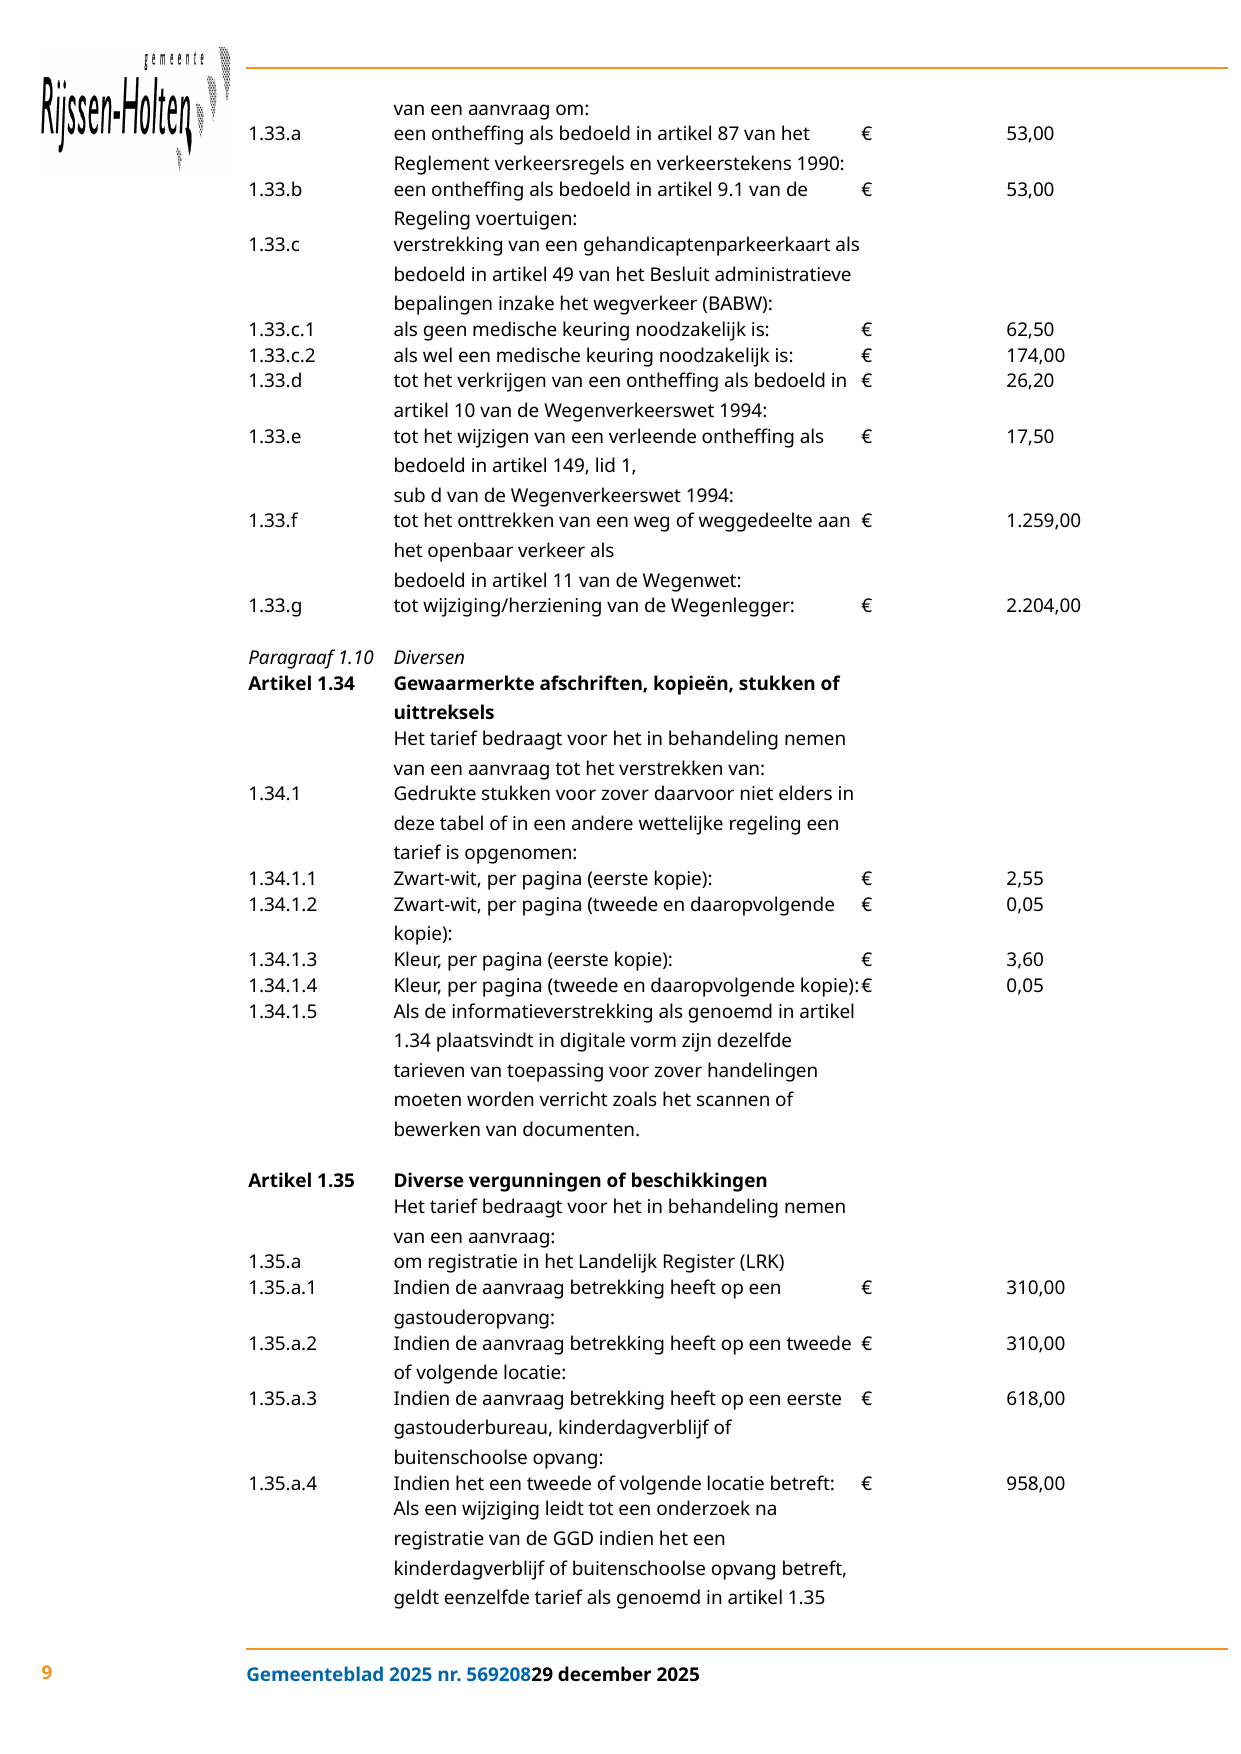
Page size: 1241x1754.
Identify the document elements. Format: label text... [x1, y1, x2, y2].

table_cell 1.35.a [248, 1249, 393, 1274]
table_cell 1.33.a [248, 121, 393, 176]
table_cell [1006, 231, 1152, 316]
table_cell [393, 1142, 861, 1168]
table_cell [861, 1496, 1006, 1610]
table_cell 1.259,00 [1006, 508, 1152, 593]
table_cell [393, 618, 861, 644]
table_cell € [861, 1470, 1006, 1496]
table_cell [861, 231, 1006, 316]
table_cell [1006, 998, 1152, 1142]
table_cell 1.35.a.4 [248, 1470, 393, 1496]
table_cell 1.35.a.1 [248, 1274, 393, 1330]
table_cell € [861, 508, 1006, 593]
table_cell een ontheffing als bedoeld in artikel 9.1 van de Regeling voertuigen: [393, 176, 861, 231]
table_cell Indien de aanvraag betrekking heeft op een gastouderopvang: [393, 1274, 861, 1330]
table_cell [861, 1193, 1006, 1249]
table_cell [861, 644, 1006, 670]
table_cell 1.33.c.2 [248, 342, 393, 367]
table_cell [861, 780, 1006, 865]
table_cell € [861, 593, 1006, 618]
table_cell een ontheffing als bedoeld in artikel 87 van het Reglement verkeersregels en verkeerstekens 1990: [393, 121, 861, 176]
table_cell Zwart-wit, per pagina (eerste kopie): [393, 865, 861, 891]
table_cell 1.33.c [248, 231, 393, 316]
table_cell 0,05 [1006, 891, 1152, 946]
table_cell tot wijziging/herziening van de Wegenlegger: [393, 593, 861, 618]
table_cell [248, 1496, 393, 1610]
table_cell € [861, 423, 1006, 508]
table_cell [1006, 95, 1152, 121]
table_cell 1.33.b [248, 176, 393, 231]
table_cell € [861, 316, 1006, 342]
table_cell [1006, 780, 1152, 865]
table_cell [248, 618, 393, 644]
table_cell 1.34.1.5 [248, 998, 393, 1142]
table_cell € [861, 865, 1006, 891]
table_cell Als een wijziging leidt tot een onderzoek na registratie van de GGD indien het een kinderdagverblijf of buitenschoolse opvang betreft, geldt eenzelfde tarief als genoemd in artikel 1.35 [393, 1496, 861, 1610]
table_cell € [861, 1274, 1006, 1330]
table_cell 53,00 [1006, 121, 1152, 176]
table_cell Indien de aanvraag betrekking heeft op een eerste gastouderbureau, kinderdagverblijf of buitenschoolse opvang: [393, 1385, 861, 1470]
table_cell [861, 725, 1006, 780]
table_cell [1006, 1496, 1152, 1610]
table_cell € [861, 121, 1006, 176]
table_cell 1.34.1.3 [248, 946, 393, 972]
table_cell 1.33.e [248, 423, 393, 508]
table_cell € [861, 891, 1006, 946]
table_cell Diversen [393, 644, 861, 670]
table_cell 1.33.f [248, 508, 393, 593]
table_cell 1.34.1 [248, 780, 393, 865]
table_cell 1.34.1.4 [248, 972, 393, 998]
table_cell 1.35.a.2 [248, 1330, 393, 1385]
table_cell [1006, 670, 1152, 725]
table_cell [1006, 1193, 1152, 1249]
table_cell als geen medische keuring noodzakelijk is: [393, 316, 861, 342]
table_cell 26,20 [1006, 368, 1152, 423]
table_cell € [861, 176, 1006, 231]
table_cell 1.33.g [248, 593, 393, 618]
table_cell [248, 1142, 393, 1168]
table_cell 618,00 [1006, 1385, 1152, 1470]
table_cell Kleur, per pagina (tweede en daaropvolgende kopie): [393, 972, 861, 998]
table_cell 1.33.d [248, 368, 393, 423]
table_cell Artikel 1.35 [248, 1168, 393, 1193]
table_cell om registratie in het Landelijk Register (LRK) [393, 1249, 861, 1274]
table_cell Het tarief bedraagt voor het in behandeling nemen van een aanvraag tot het verstrekken van: [393, 725, 861, 780]
picture [41, 47, 231, 172]
table_cell 958,00 [1006, 1470, 1152, 1496]
table_cell 2.204,00 [1006, 593, 1152, 618]
table_cell [1006, 618, 1152, 644]
table_cell verstrekking van een gehandicaptenparkeerkaart als bedoeld in artikel 49 van het Besluit administratieve bepalingen inzake het wegverkeer (BABW): [393, 231, 861, 316]
table_cell € [861, 946, 1006, 972]
table_cell 1.34.1.2 [248, 891, 393, 946]
table_cell [1006, 725, 1152, 780]
table_cell tot het verkrijgen van een ontheffing als bedoeld in artikel 10 van de Wegenverkeerswet 1994: [393, 368, 861, 423]
table_cell Indien het een tweede of volgende locatie betreft: [393, 1470, 861, 1496]
table_cell Gewaarmerkte afschriften, kopieën, stukken of uittreksels [393, 670, 861, 725]
table_cell Het tarief bedraagt voor het in behandeling nemen van een aanvraag: [393, 1193, 861, 1249]
table_cell 2,55 [1006, 865, 1152, 891]
table_cell 17,50 [1006, 423, 1152, 508]
table_cell [1006, 1142, 1152, 1168]
table_cell [861, 618, 1006, 644]
table_cell 1.33.c.1 [248, 316, 393, 342]
table_cell tot het wijzigen van een verleende ontheffing als bedoeld in artikel 149, lid 1, sub d van de Wegenverkeerswet 1994: [393, 423, 861, 508]
table_cell € [861, 972, 1006, 998]
table_cell € [861, 342, 1006, 367]
table_cell 0,05 [1006, 972, 1152, 998]
table_cell tot het onttrekken van een weg of weggedeelte aan het openbaar verkeer als bedoeld in artikel 11 van de Wegenwet: [393, 508, 861, 593]
table_cell [861, 95, 1006, 121]
table_cell [861, 1249, 1006, 1274]
table_cell [1006, 644, 1152, 670]
table_cell [248, 95, 393, 121]
table_cell Gedrukte stukken voor zover daarvoor niet elders in deze tabel of in een andere wettelijke regeling een tarief is opgenomen: [393, 780, 861, 865]
table_cell van een aanvraag om: [393, 95, 861, 121]
table_cell 53,00 [1006, 176, 1152, 231]
table_cell als wel een medische keuring noodzakelijk is: [393, 342, 861, 367]
table_cell Artikel 1.34 [248, 670, 393, 725]
table_cell Diverse vergunningen of beschikkingen [393, 1168, 861, 1193]
table_cell € [861, 368, 1006, 423]
table_cell 310,00 [1006, 1274, 1152, 1330]
table_cell [861, 670, 1006, 725]
table_cell [861, 1142, 1006, 1168]
table_cell 310,00 [1006, 1330, 1152, 1385]
table_cell [1006, 1249, 1152, 1274]
table_cell 62,50 [1006, 316, 1152, 342]
table_cell € [861, 1330, 1006, 1385]
table_cell [861, 998, 1006, 1142]
table_cell 3,60 [1006, 946, 1152, 972]
table_cell 1.34.1.1 [248, 865, 393, 891]
table_cell [248, 1193, 393, 1249]
table_cell Als de informatieverstrekking als genoemd in artikel 1.34 plaatsvindt in digitale vorm zijn dezelfde tarieven van toepassing voor zover handelingen moeten worden verricht zoals het scannen of bewerken van documenten. [393, 998, 861, 1142]
table_cell Paragraaf 1.10 [248, 644, 393, 670]
table_cell [1006, 1168, 1152, 1193]
table_cell [248, 725, 393, 780]
table_cell 174,00 [1006, 342, 1152, 367]
table_cell Kleur, per pagina (eerste kopie): [393, 946, 861, 972]
table_cell € [861, 1385, 1006, 1470]
table_cell Indien de aanvraag betrekking heeft op een tweede of volgende locatie: [393, 1330, 861, 1385]
table_cell [861, 1168, 1006, 1193]
table_cell Zwart-wit, per pagina (tweede en daaropvolgende kopie): [393, 891, 861, 946]
table_cell 1.35.a.3 [248, 1385, 393, 1470]
